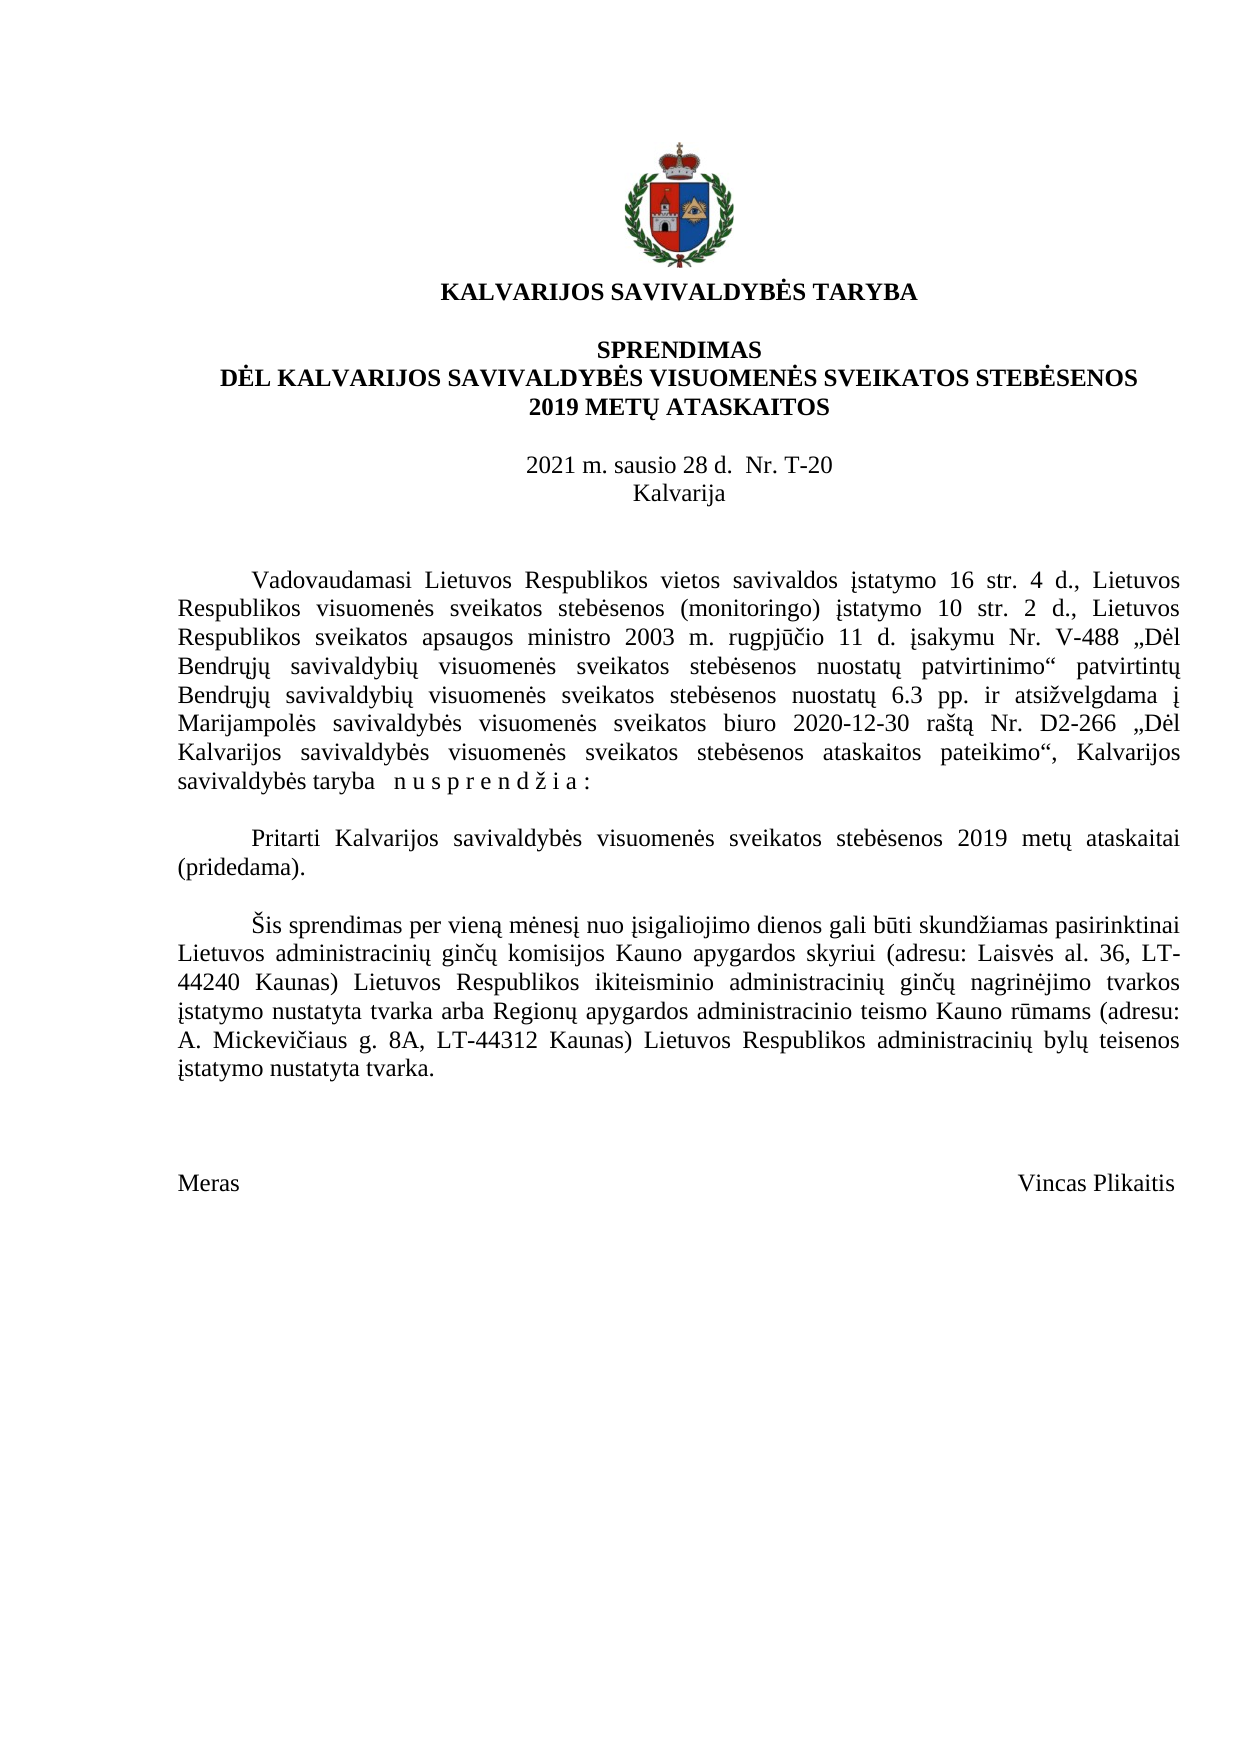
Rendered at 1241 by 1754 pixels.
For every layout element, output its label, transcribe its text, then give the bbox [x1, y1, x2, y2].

text Meras Vincas Plikaitis [177, 1168, 1181, 1197]
text SPRENDIMAS [177, 335, 1181, 363]
text Kalvarija [177, 478, 1181, 507]
text Vadovaudamasi Lietuvos Respublikos vietos savivaldos įstatymo 16 str. 4 d., Lietuvos Respublikos visuomenės sveikatos stebėsenos (monitoringo) įstatymo 10 str. 2 d., Lietuvos Respublikos sveikatos apsaugos ministro 2003 m. rugpjūčio 11 d. įsakymu Nr. V-488 „Dėl Bendrųjų savivaldybių visuomenės sveikatos stebėsenos nuostatų patvirtinimo“ patvirtintų Bendrųjų savivaldybių visuomenės sveikatos stebėsenos nuostatų 6.3 pp. ir atsižvelgdama į Marijampolės savivaldybės visuomenės sveikatos biuro 2020-12-30 raštą Nr. D2-266 „Dėl Kalvarijos savivaldybės visuomenės sveikatos stebėsenos ataskaitos pateikimo“, Kalvarijos savivaldybės taryba nusprendžia: [177, 565, 1181, 795]
text KALVARIJOS SAVIVALDYBĖS TARYBA [177, 277, 1181, 306]
text 2019 METŲ ATASKAITOS [177, 392, 1181, 421]
text Pritarti Kalvarijos savivaldybės visuomenės sveikatos stebėsenos 2019 metų ataskaitai (pridedama). [177, 823, 1181, 881]
text 2021 m. sausio 28 d. Nr. T-20 [177, 450, 1181, 478]
text Šis sprendimas per vieną mėnesį nuo įsigaliojimo dienos gali būti skundžiamas pasirinktinai Lietuvos administracinių ginčų komisijos Kauno apygardos skyriui (adresu: Laisvės al. 36, LT-44240 Kaunas) Lietuvos Respublikos ikiteisminio administracinių ginčų nagrinėjimo tvarkos įstatymo nustatyta tvarka arba Regionų apygardos administracinio teismo Kauno rūmams (adresu: A. Mickevičiaus g. 8A, LT-44312 Kaunas) Lietuvos Respublikos administracinių bylų teisenos įstatymo nustatyta tvarka. [177, 910, 1181, 1082]
text DĖL KALVARIJOS SAVIVALDYBĖS VISUOMENĖS SVEIKATOS STEBĖSENOS [177, 363, 1181, 392]
